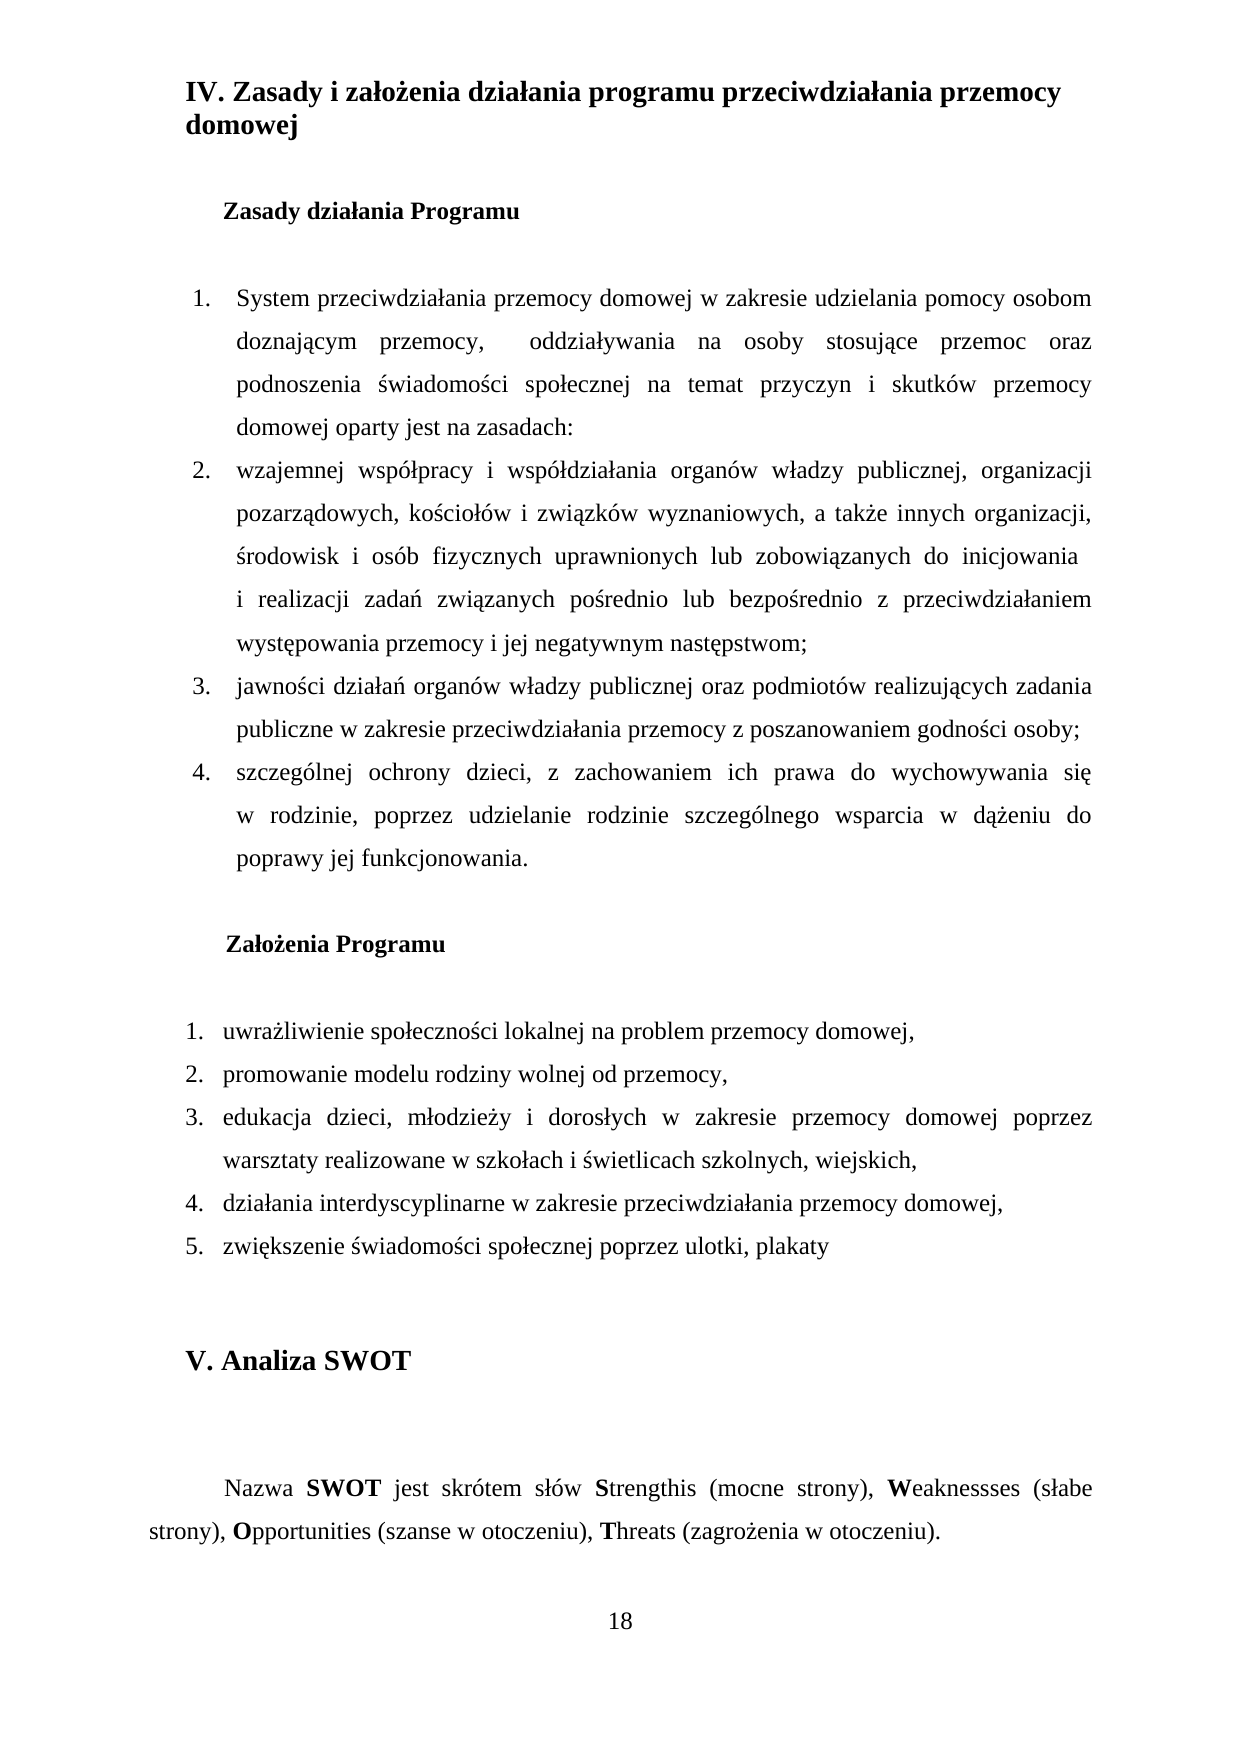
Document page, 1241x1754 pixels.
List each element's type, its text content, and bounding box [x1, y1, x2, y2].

subtitle IV. Zasady i założenia działania programu przeciwdziałania przemocy domowej [185, 74, 1093, 141]
list zwiększenie świadomości społecznej poprzez ulotki, plakaty [185, 1231, 1093, 1260]
list jawności działań organów władzy publicznej oraz podmiotów realizujących zadania publiczne w zakresie przeciwdziałania przemocy z poszanowaniem godności osoby; [192, 671, 1093, 743]
list uwrażliwienie społeczności lokalnej na problem przemocy domowej, [185, 1016, 1093, 1044]
list promowanie modelu rodziny wolnej od przemocy, [185, 1059, 1093, 1088]
text Nazwa SWOT jest skrótem słów Strengthis (mocne strony), Weaknessses (słabe strony), Opportunities (szanse w otoczeniu), Threats (zagrożenia w otoczeniu). [149, 1473, 1093, 1545]
list działania interdyscyplinarne w zakresie przeciwdziałania przemocy domowej, [185, 1188, 1093, 1217]
list wzajemnej współpracy i współdziałania organów władzy publicznej, organizacji pozarządowych, kościołów i związków wyznaniowych, a także innych organizacji, środowisk i osób fizycznych uprawnionych lub zobowiązanych do inicjowania i realizacji zadań związanych pośrednio lub bezpośrednio z przeciwdziałaniem występowania przemocy i jej negatywnym następstwom; [192, 455, 1093, 656]
list edukacja dzieci, młodzieży i dorosłych w zakresie przemocy domowej poprzez warsztaty realizowane w szkołach i świetlicach szkolnych, wiejskich, [185, 1102, 1093, 1174]
list szczególnej ochrony dzieci, z zachowaniem ich prawa do wychowywania się w rodzinie, poprzez udzielanie rodzinie szczególnego wsparcia w dążeniu do poprawy jej funkcjonowania. [192, 757, 1093, 872]
text Zasady działania Programu [223, 196, 1093, 225]
text Założenia Programu [152, 929, 1093, 958]
list System przeciwdziałania przemocy domowej w zakresie udzielania pomocy osobom doznającym przemocy, oddziaływania na osoby stosujące przemoc oraz podnoszenia świadomości społecznej na temat przyczyn i skutków przemocy domowej oparty jest na zasadach: [192, 283, 1093, 441]
subtitle V. Analiza SWOT [185, 1343, 1093, 1376]
